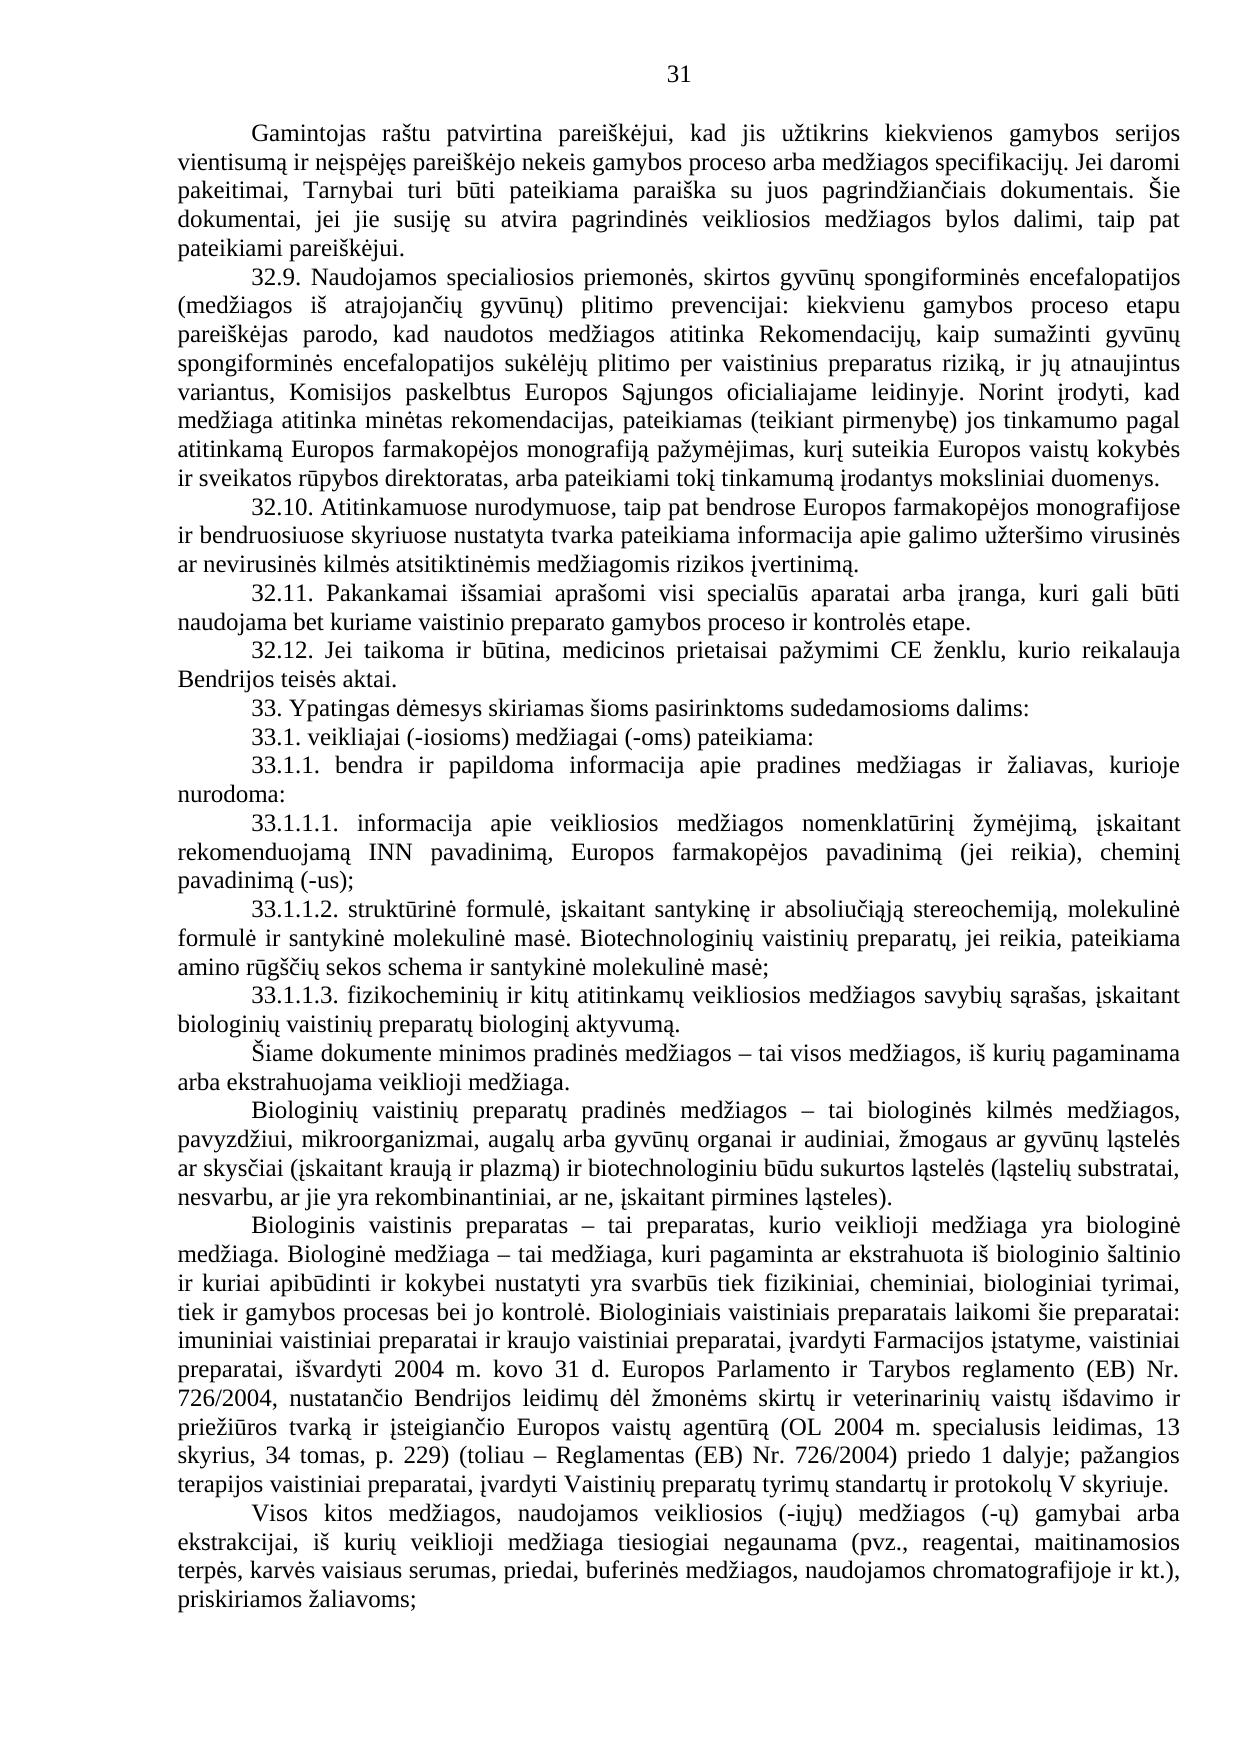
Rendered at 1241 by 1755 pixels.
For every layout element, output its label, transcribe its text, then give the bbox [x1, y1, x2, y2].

text Visos kitos medžiagos, naudojamos veikliosios (-iųjų) medžiagos (-ų) gamybai arba ekstrakcijai, iš kurių veiklioji medžiaga tiesiogiai negaunama (pvz., reagentai, maitinamosios terpės, karvės vaisiaus serumas, priedai, buferinės medžiagos, naudojamos chromatografijoje ir kt.), priskiriamos žaliavoms; [177, 1498, 1181, 1613]
text Biologinių vaistinių preparatų pradinės medžiagos – tai biologinės kilmės medžiagos, pavyzdžiui, mikroorganizmai, augalų arba gyvūnų organai ir audiniai, žmogaus ar gyvūnų ląstelės ar skysčiai (įskaitant kraują ir plazmą) ir biotechnologiniu būdu sukurtos ląstelės (ląstelių substratai, nesvarbu, ar jie yra rekombinantiniai, ar ne, įskaitant pirmines ląsteles). [177, 1096, 1181, 1211]
text 32.10. Atitinkamuose nurodymuose, taip pat bendrose Europos farmakopėjos monografijose ir bendruosiuose skyriuose nustatyta tvarka pateikiama informacija apie galimo užteršimo virusinės ar nevirusinės kilmės atsitiktinėmis medžiagomis rizikos įvertinimą. [177, 492, 1181, 578]
text 33.1.1. bendra ir papildoma informacija apie pradines medžiagas ir žaliavas, kurioje nurodoma: [177, 751, 1181, 808]
text Šiame dokumente minimos pradinės medžiagos – tai visos medžiagos, iš kurių pagaminama arba ekstrahuojama veiklioji medžiaga. [177, 1038, 1181, 1096]
text 33.1.1.1. informacija apie veikliosios medžiagos nomenklatūrinį žymėjimą, įskaitant rekomenduojamą INN pavadinimą, Europos farmakopėjos pavadinimą (jei reikia), cheminį pavadinimą (-us); [177, 808, 1181, 894]
text 32.12. Jei taikoma ir būtina, medicinos prietaisai pažymimi CE ženklu, kurio reikalauja Bendrijos teisės aktai. [177, 636, 1181, 693]
text Biologinis vaistinis preparatas – tai preparatas, kurio veiklioji medžiaga yra biologinė medžiaga. Biologinė medžiaga – tai medžiaga, kuri pagaminta ar ekstrahuota iš biologinio šaltinio ir kuriai apibūdinti ir kokybei nustatyti yra svarbūs tiek fizikiniai, cheminiai, biologiniai tyrimai, tiek ir gamybos procesas bei jo kontrolė. Biologiniais vaistiniais preparatais laikomi šie preparatai: imuniniai vaistiniai preparatai ir kraujo vaistiniai preparatai, įvardyti Farmacijos įstatyme, vaistiniai preparatai, išvardyti 2004 m. kovo 31 d. Europos Parlamento ir Tarybos reglamento (EB) Nr. 726/2004, nustatančio Bendrijos leidimų dėl žmonėms skirtų ir veterinarinių vaistų išdavimo ir priežiūros tvarką ir įsteigiančio Europos vaistų agentūrą (OL 2004 m. specialusis leidimas, 13 skyrius, 34 tomas, p. 229) (toliau – Reglamentas (EB) Nr. 726/2004) priedo 1 dalyje; pažangios terapijos vaistiniai preparatai, įvardyti Vaistinių preparatų tyrimų standartų ir protokolų V skyriuje. [177, 1211, 1181, 1498]
text 32.9. Naudojamos specialiosios priemonės, skirtos gyvūnų spongiforminės encefalopatijos (medžiagos iš atrajojančių gyvūnų) plitimo prevencijai: kiekvienu gamybos proceso etapu pareiškėjas parodo, kad naudotos medžiagos atitinka Rekomendacijų, kaip sumažinti gyvūnų spongiforminės encefalopatijos sukėlėjų plitimo per vaistinius preparatus riziką, ir jų atnaujintus variantus, Komisijos paskelbtus Europos Sąjungos oficialiajame leidinyje. Norint įrodyti, kad medžiaga atitinka minėtas rekomendacijas, pateikiamas (teikiant pirmenybę) jos tinkamumo pagal atitinkamą Europos farmakopėjos monografiją pažymėjimas, kurį suteikia Europos vaistų kokybės ir sveikatos rūpybos direktoratas, arba pateikiami tokį tinkamumą įrodantys moksliniai duomenys. [177, 262, 1181, 492]
text 32.11. Pakankamai išsamiai aprašomi visi specialūs aparatai arba įranga, kuri gali būti naudojama bet kuriame vaistinio preparato gamybos proceso ir kontrolės etape. [177, 578, 1181, 636]
text 33. Ypatingas dėmesys skiriamas šioms pasirinktoms sudedamosioms dalims: [177, 693, 1181, 722]
text Gamintojas raštu patvirtina pareiškėjui, kad jis užtikrins kiekvienos gamybos serijos vientisumą ir neįspėjęs pareiškėjo nekeis gamybos proceso arba medžiagos specifikacijų. Jei daromi pakeitimai, Tarnybai turi būti pateikiama paraiška su juos pagrindžiančiais dokumentais. Šie dokumentai, jei jie susiję su atvira pagrindinės veikliosios medžiagos bylos dalimi, taip pat pateikiami pareiškėjui. [177, 118, 1181, 262]
text 33.1.1.3. fizikocheminių ir kitų atitinkamų veikliosios medžiagos savybių sąrašas, įskaitant biologinių vaistinių preparatų biologinį aktyvumą. [177, 981, 1181, 1038]
text 33.1. veikliajai (-iosioms) medžiagai (-oms) pateikiama: [177, 722, 1181, 751]
text 33.1.1.2. struktūrinė formulė, įskaitant santykinę ir absoliučiąją stereochemiją, molekulinė formulė ir santykinė molekulinė masė. Biotechnologinių vaistinių preparatų, jei reikia, pateikiama amino rūgščių sekos schema ir santykinė molekulinė masė; [177, 894, 1181, 981]
